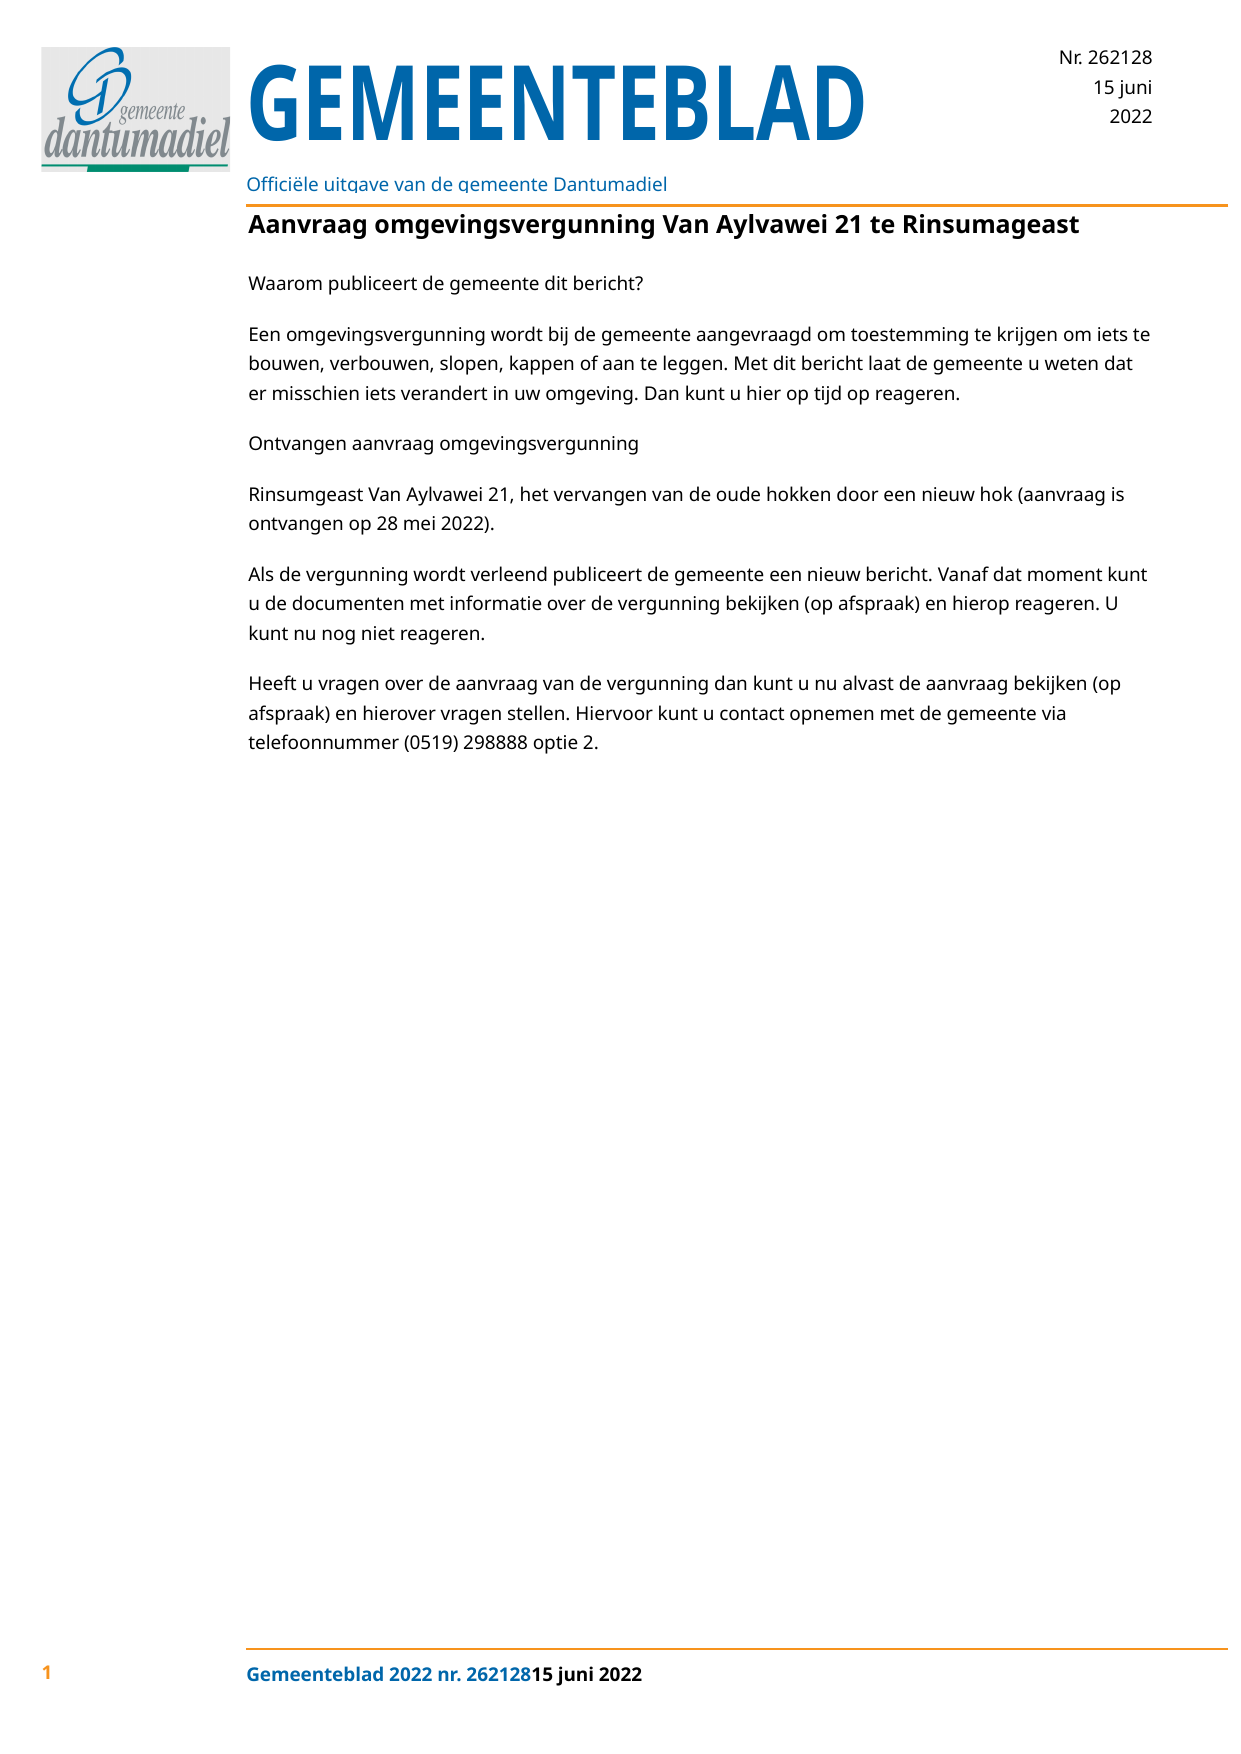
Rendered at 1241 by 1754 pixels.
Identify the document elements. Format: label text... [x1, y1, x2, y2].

text Aanvraag omgevingsvergunning Van Aylvawei 21 te Rinsumageast [248, 207, 1152, 241]
text Ontvangen aanvraag omgevingsvergunning [248, 430, 1152, 456]
text Waarom publiceert de gemeente dit bericht? [248, 270, 1152, 296]
text Heeft u vragen over de aanvraag van de vergunning dan kunt u nu alvast de aanvraag bekijken (op afspraak) en hierover vragen stellen. Hiervoor kunt u contact opnemen met de gemeente via telefoonnummer (0519) 298888 optie 2. [248, 670, 1152, 755]
text Als de vergunning wordt verleend publiceert de gemeente een nieuw bericht. Vanaf dat moment kunt u de documenten met informatie over de vergunning bekijken (op afspraak) en hierop reageren. U kunt nu nog niet reageren. [248, 561, 1152, 646]
text Rinsumgeast Van Aylvawei 21, het vervangen van de oude hokken door een nieuw hok (aanvraag is ontvangen op 28 mei 2022). [248, 481, 1152, 536]
text Een omgevingsvergunning wordt bij de gemeente aangevraagd om toestemming te krijgen om iets te bouwen, verbouwen, slopen, kappen of aan te leggen. Met dit bericht laat de gemeente u weten dat er misschien iets verandert in uw omgeving. Dan kunt u hier op tijd op reageren. [248, 321, 1152, 406]
picture [41, 47, 231, 172]
